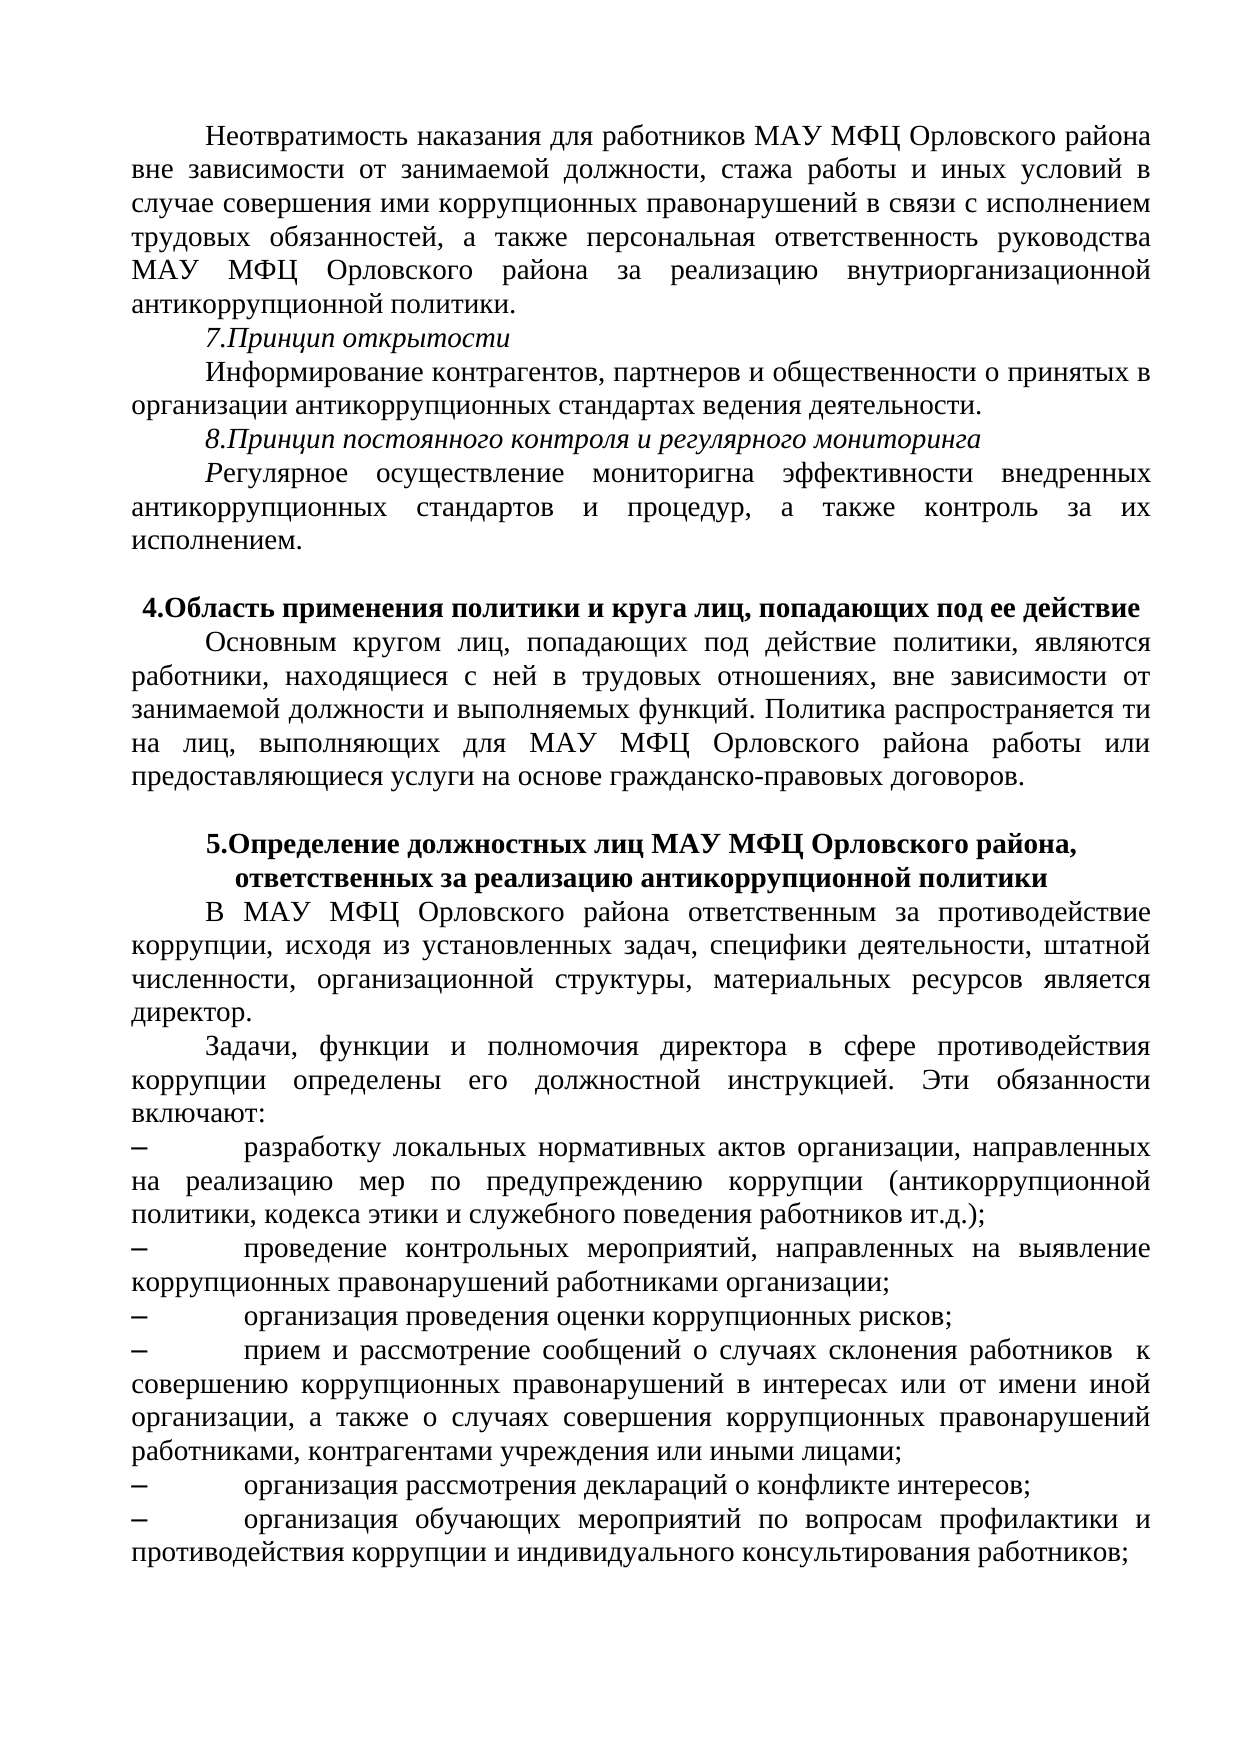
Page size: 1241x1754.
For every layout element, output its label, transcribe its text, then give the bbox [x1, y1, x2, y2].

list прием и рассмотрение сообщений о случаях склонения работников к совершению коррупционных правонарушений в интересах или от имени иной организации, а также о случаях совершения коррупционных правонарушений работниками, контрагентами учреждения или иными лицами; [131, 1332, 1152, 1466]
text Информирование контрагентов, партнеров и общественности о принятых в организации антикоррупционных стандартах ведения деятельности. [131, 354, 1152, 421]
list проведение контрольных мероприятий, направленных на выявление коррупционных правонарушений работниками организации; [131, 1231, 1152, 1298]
text В МАУ МФЦ Орловского района ответственным за противодействие коррупции, исходя из установленных задач, специфики деятельности, штатной численности, организационной структуры, материальных ресурсов является директор. [131, 894, 1152, 1028]
list организация обучающих мероприятий по вопросам профилактики и противодействия коррупции и индивидуального консультирования работников; [131, 1501, 1152, 1568]
text Основным кругом лиц, попадающих под действие политики, являются работники, находящиеся с ней в трудовых отношениях, вне зависимости от занимаемой должности и выполняемых функций. Политика распространяется ти на лиц, выполняющих для МАУ МФЦ Орловского района работы или предоставляющиеся услуги на основе гражданско-правовых договоров. [131, 624, 1152, 792]
text 5.Определение должностных лиц МАУ МФЦ Орловского района, ответственных за реализацию антикоррупционной политики [131, 826, 1152, 893]
list организация проведения оценки коррупционных рисков; [131, 1298, 1152, 1332]
text Регулярное осуществление мониторигна эффективности внедренных антикоррупционных стандартов и процедур, а также контроль за их исполнением. [131, 455, 1152, 556]
text Неотвратимость наказания для работников МАУ МФЦ Орловского района вне зависимости от занимаемой должности, стажа работы и иных условий в случае совершения ими коррупционных правонарушений в связи с исполнением трудовых обязанностей, а также персональная ответственность руководства МАУ МФЦ Орловского района за реализацию внутриорганизационной антикоррупционной политики. [131, 118, 1152, 319]
text 8.Принцип постоянного контроля и регулярного мониторинга [131, 421, 1152, 455]
text 4.Область применения политики и круга лиц, попадающих под ее действие [131, 590, 1152, 624]
list организация рассмотрения деклараций о конфликте интересов; [131, 1467, 1152, 1501]
text Задачи, функции и полномочия директора в сфере противодействия коррупции определены его должностной инструкцией. Эти обязанности включают: [131, 1028, 1152, 1129]
text 7.Принцип открытости [131, 320, 1152, 353]
list разработку локальных нормативных актов организации, направленных на реализацию мер по предупреждению коррупции (антикоррупционной политики, кодекса этики и служебного поведения работников ит.д.); [131, 1129, 1152, 1230]
